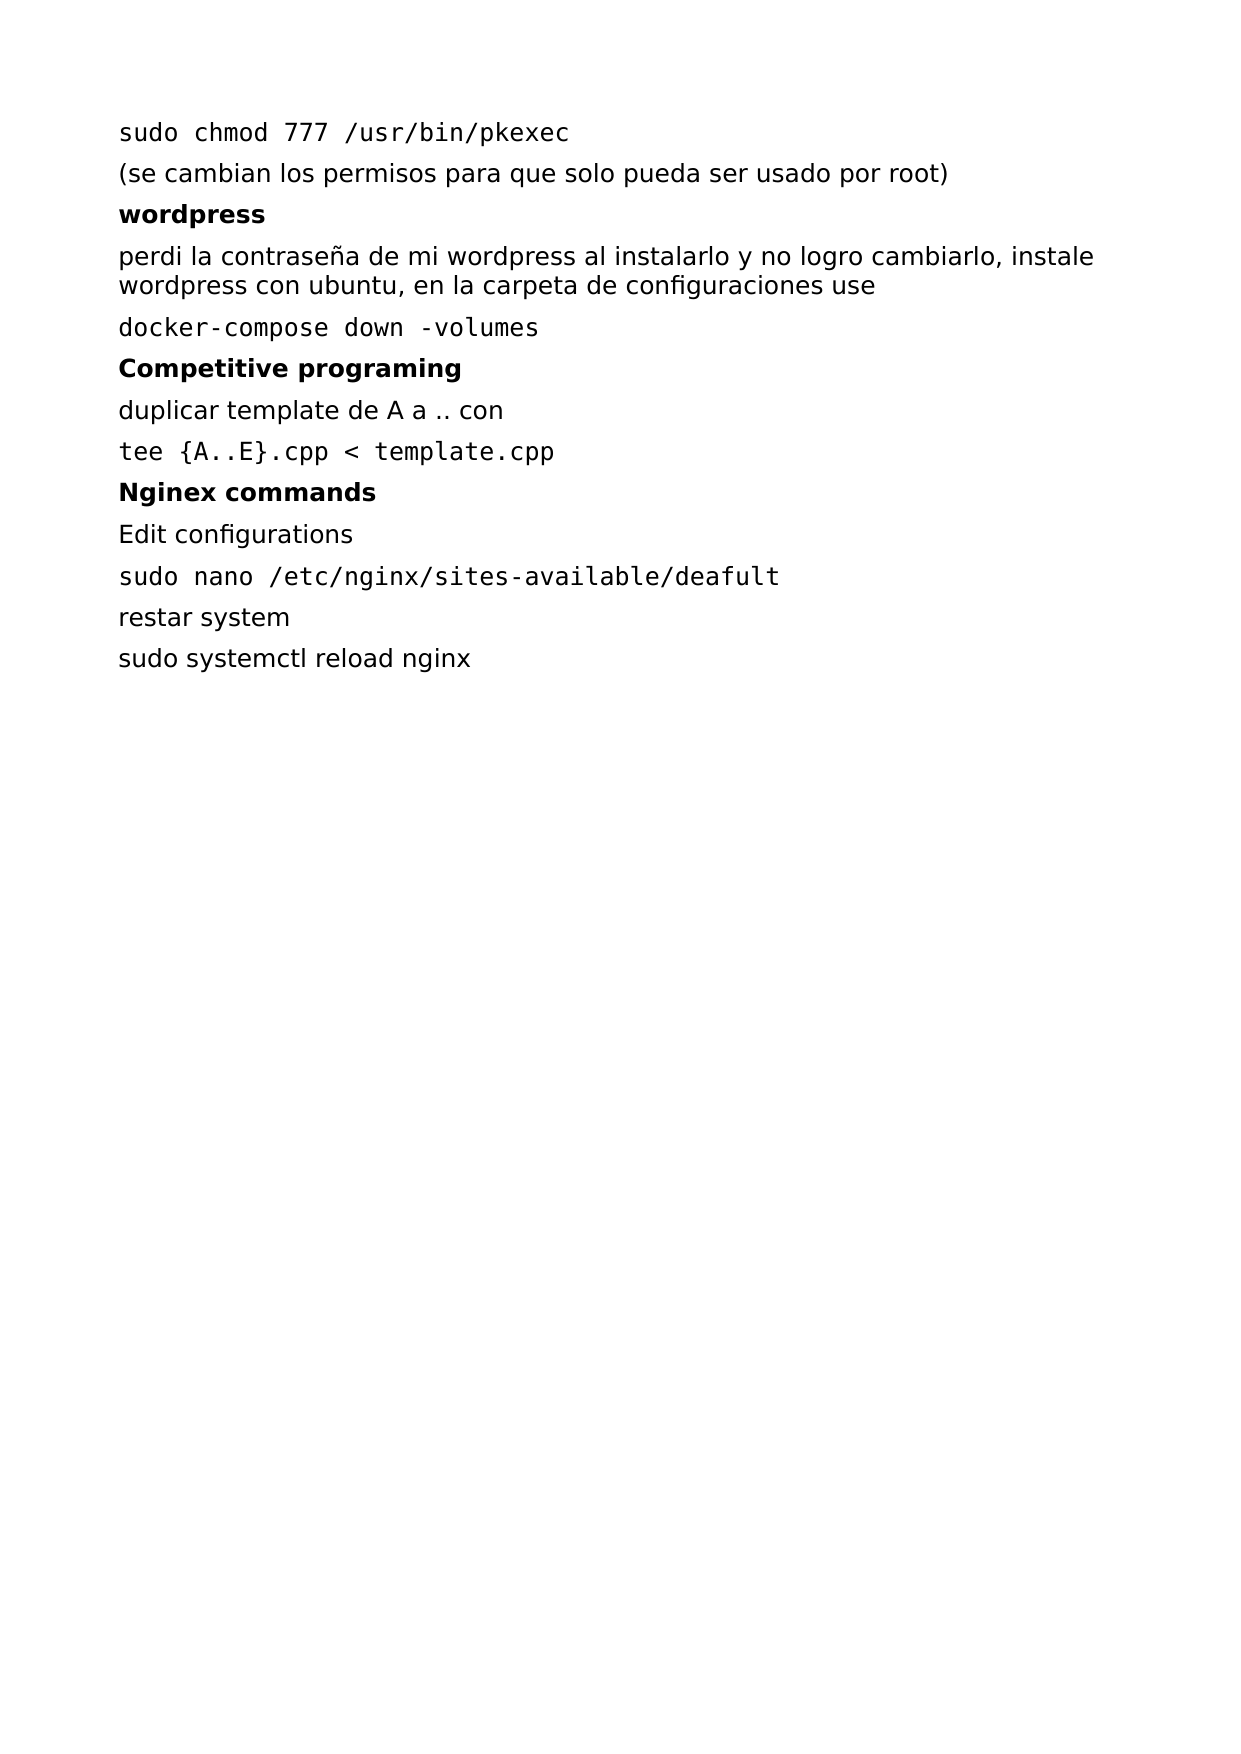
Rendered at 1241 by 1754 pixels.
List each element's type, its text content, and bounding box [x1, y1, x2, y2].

text (se cambian los permisos para que solo pueda ser usado por root) [118, 159, 1122, 188]
text sudo nano /etc/nginx/sites-available/deafult [118, 562, 1122, 591]
text duplicar template de A a .. con [118, 396, 1122, 425]
text sudo systemctl reload nginx [118, 644, 1122, 673]
text perdi la contraseña de mi wordpress al instalarlo y no logro cambiarlo, instale wordpress con ubuntu, en la carpeta de configuraciones use [118, 242, 1122, 301]
text Edit configurations [118, 520, 1122, 549]
text Nginex commands [118, 478, 1122, 508]
text tee {A..E}.cpp < template.cpp [118, 437, 1122, 467]
text wordpress [118, 201, 1122, 230]
text Competitive programing [118, 354, 1122, 383]
text docker-compose down -volumes [118, 313, 1122, 342]
text restar system [118, 603, 1122, 632]
text sudo chmod 777 /usr/bin/pkexec [118, 118, 1122, 147]
